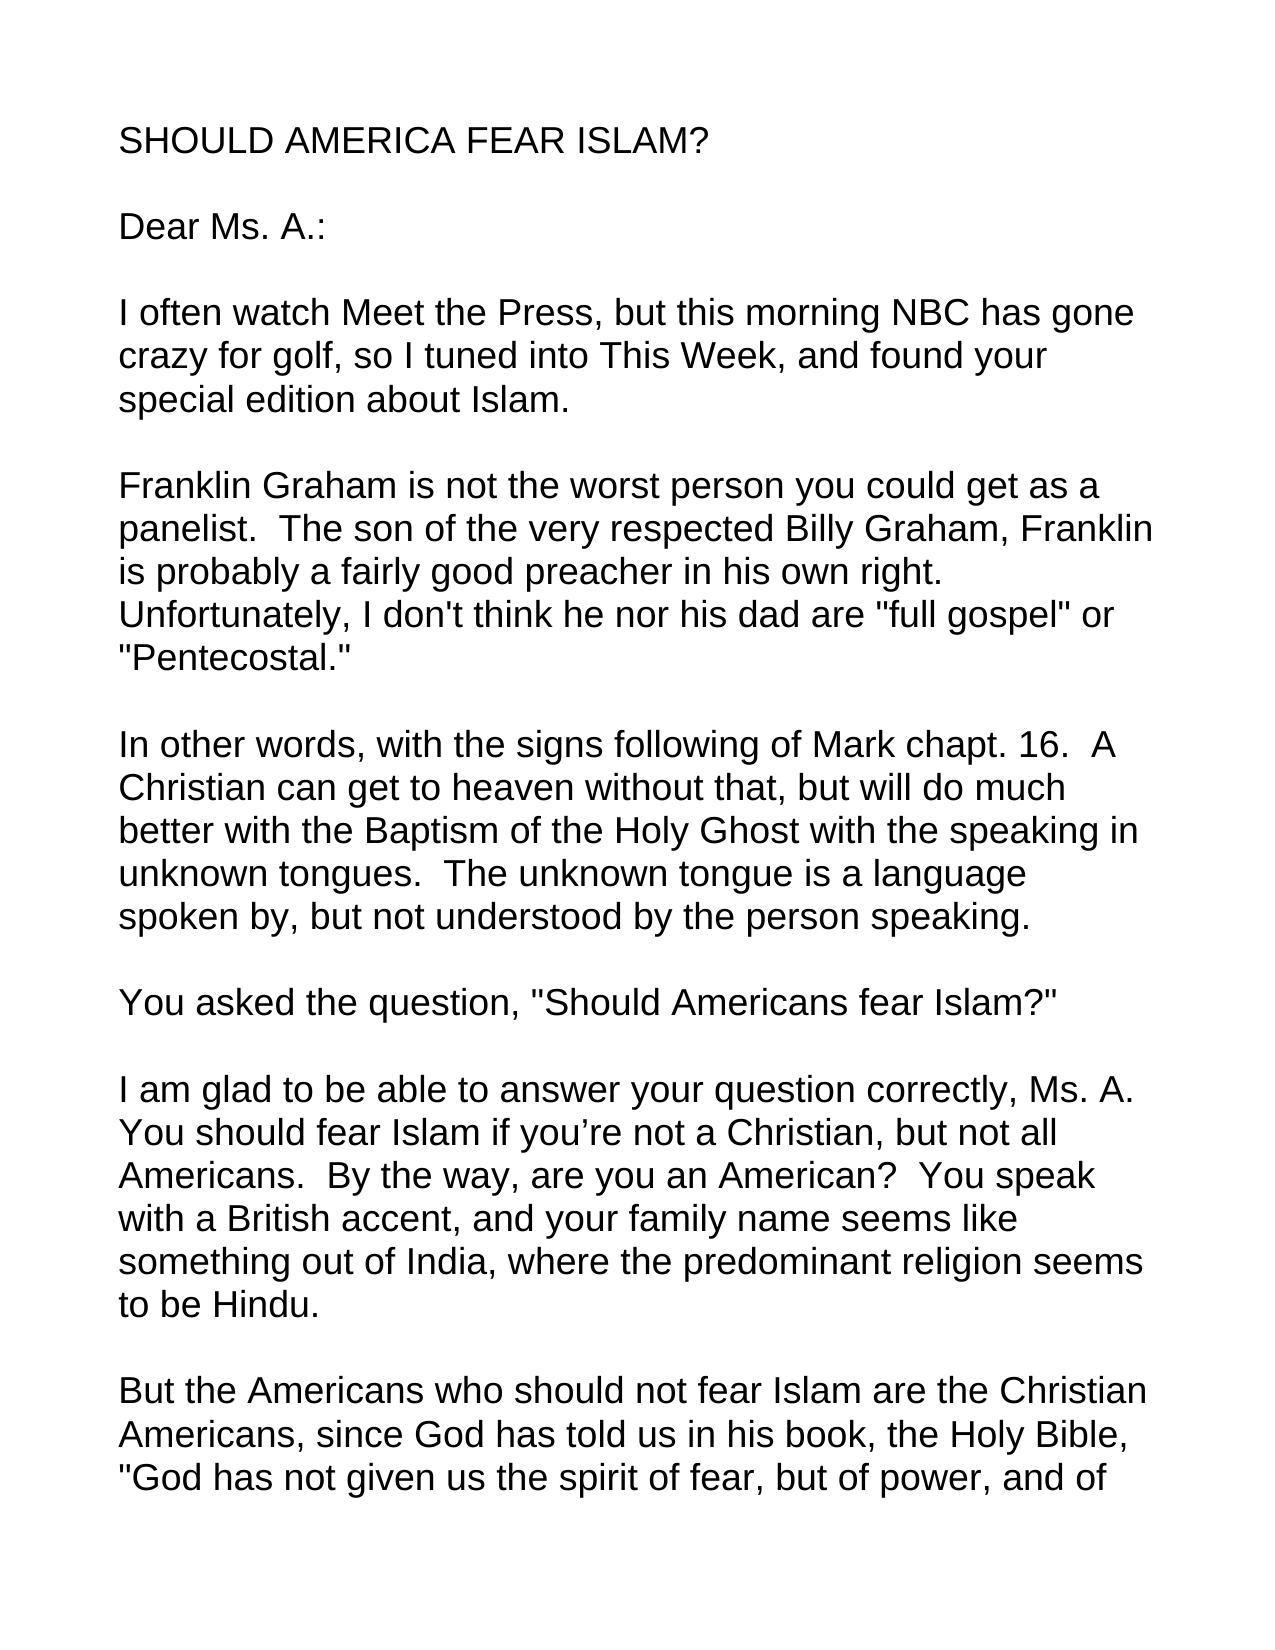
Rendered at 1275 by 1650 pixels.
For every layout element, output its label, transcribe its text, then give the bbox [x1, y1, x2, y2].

text Franklin Graham is not the worst person you could get as a panelist. The son of the very respected Billy Graham, Franklin is probably a fairly good preacher in his own right. Unfortunately, I don't think he nor his dad are "full gospel" or "Pentecostal." [118, 463, 1157, 679]
text I am glad to be able to answer your question correctly, Ms. A. You should fear Islam if you’re not a Christian, but not all Americans. By the way, are you an American? You speak with a British accent, and your family name seems like something out of India, where the predominant religion seems to be Hindu. [118, 1067, 1157, 1326]
text But the Americans who should not fear Islam are the Christian Americans, since God has told us in his book, the Holy Bible, "God has not given us the spirit of fear, but of power, and of [118, 1369, 1157, 1498]
text SHOULD AMERICA FEAR ISLAM? [118, 118, 1157, 161]
text In other words, with the signs following of Mark chapt. 16. A Christian can get to heaven without that, but will do much better with the Baptism of the Holy Ghost with the speaking in unknown tongues. The unknown tongue is a language spoken by, but not understood by the person speaking. [118, 722, 1157, 937]
text Dear Ms. A.: [118, 204, 1157, 247]
text I often watch Meet the Press, but this morning NBC has gone crazy for golf, so I tuned into This Week, and found your special edition about Islam. [118, 291, 1157, 420]
text You asked the question, "Should Americans fear Islam?" [118, 981, 1157, 1024]
